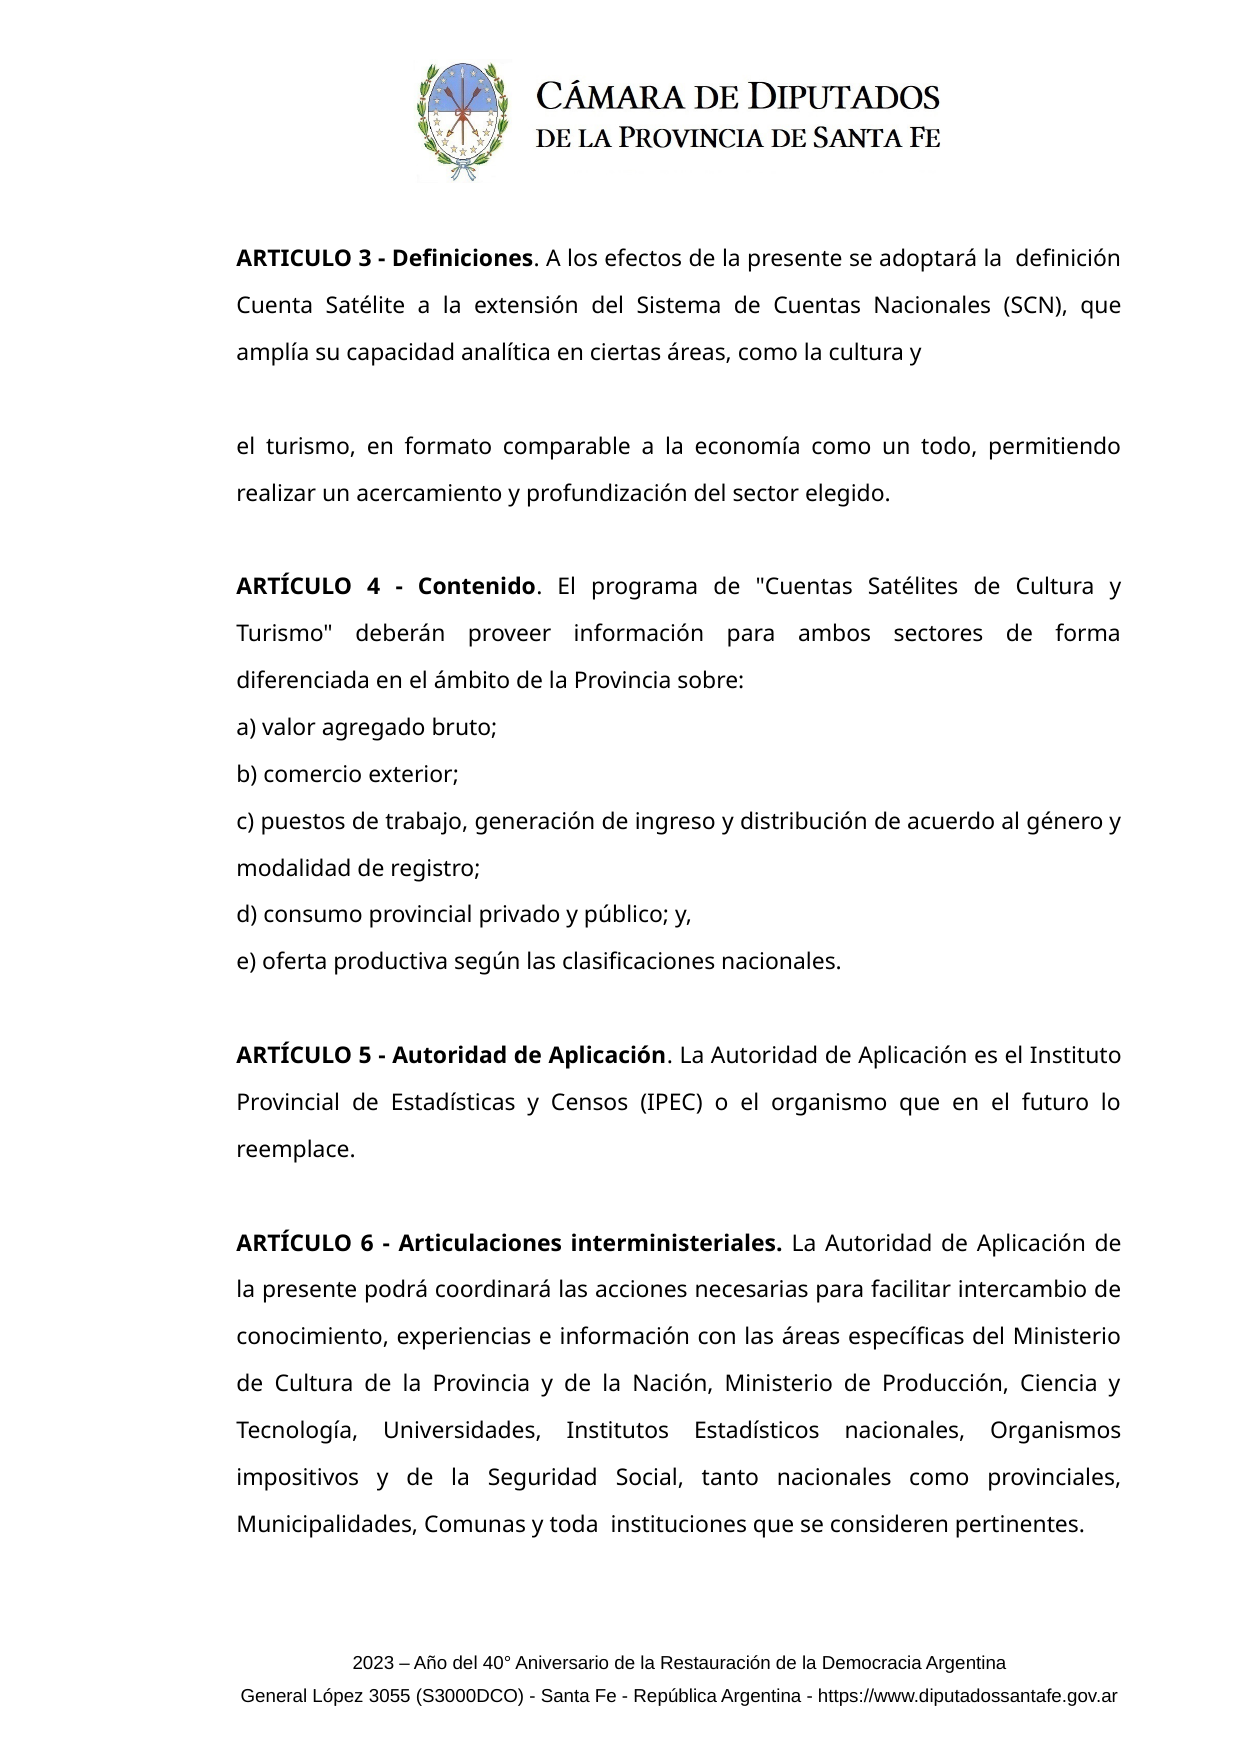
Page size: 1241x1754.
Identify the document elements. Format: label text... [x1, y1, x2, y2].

text ARTÍCULO 5 - Autoridad de Aplicación. La Autoridad de Aplicación es el Instituto Provincial de Estadísticas y Censos (IPEC) o el organismo que en el futuro lo reemplace. [236, 1039, 1122, 1164]
picture [413, 59, 945, 183]
text c) puestos de trabajo, generación de ingreso y distribución de acuerdo al género y modalidad de registro; [236, 805, 1122, 883]
text ARTÍCULO 4 - Contenido. El programa de "Cuentas Satélites de Cultura y Turismo" deberán proveer información para ambos sectores de forma diferenciada en el ámbito de la Provincia sobre: [236, 570, 1122, 695]
text ARTÍCULO 6 - Articulaciones interministeriales. La Autoridad de Aplicación de la presente podrá coordinará las acciones necesarias para facilitar intercambio de conocimiento, experiencias e información con las áreas específicas del Ministerio de Cultura de la Provincia y de la Nación, Ministerio de Producción, Ciencia y Tecnología, Universidades, Institutos Estadísticos nacionales, Organismos impositivos y de la Seguridad Social, tanto nacionales como provinciales, Municipalidades, Comunas y toda instituciones que se consideren pertinentes. [236, 1227, 1122, 1539]
text b) comercio exterior; [236, 758, 1122, 789]
text a) valor agregado bruto; [236, 711, 1122, 742]
text ARTICULO 3 - Definiciones. A los efectos de la presente se adoptará la definición Cuenta Satélite a la extensión del Sistema de Cuentas Nacionales (SCN), que amplía su capacidad analítica en ciertas áreas, como la cultura y [236, 242, 1122, 367]
text el turismo, en formato comparable a la economía como un todo, permitiendo realizar un acercamiento y profundización del sector elegido. [236, 430, 1122, 508]
text e) oferta productiva según las clasificaciones nacionales. [236, 945, 1122, 977]
text d) consumo provincial privado y público; y, [236, 898, 1122, 930]
